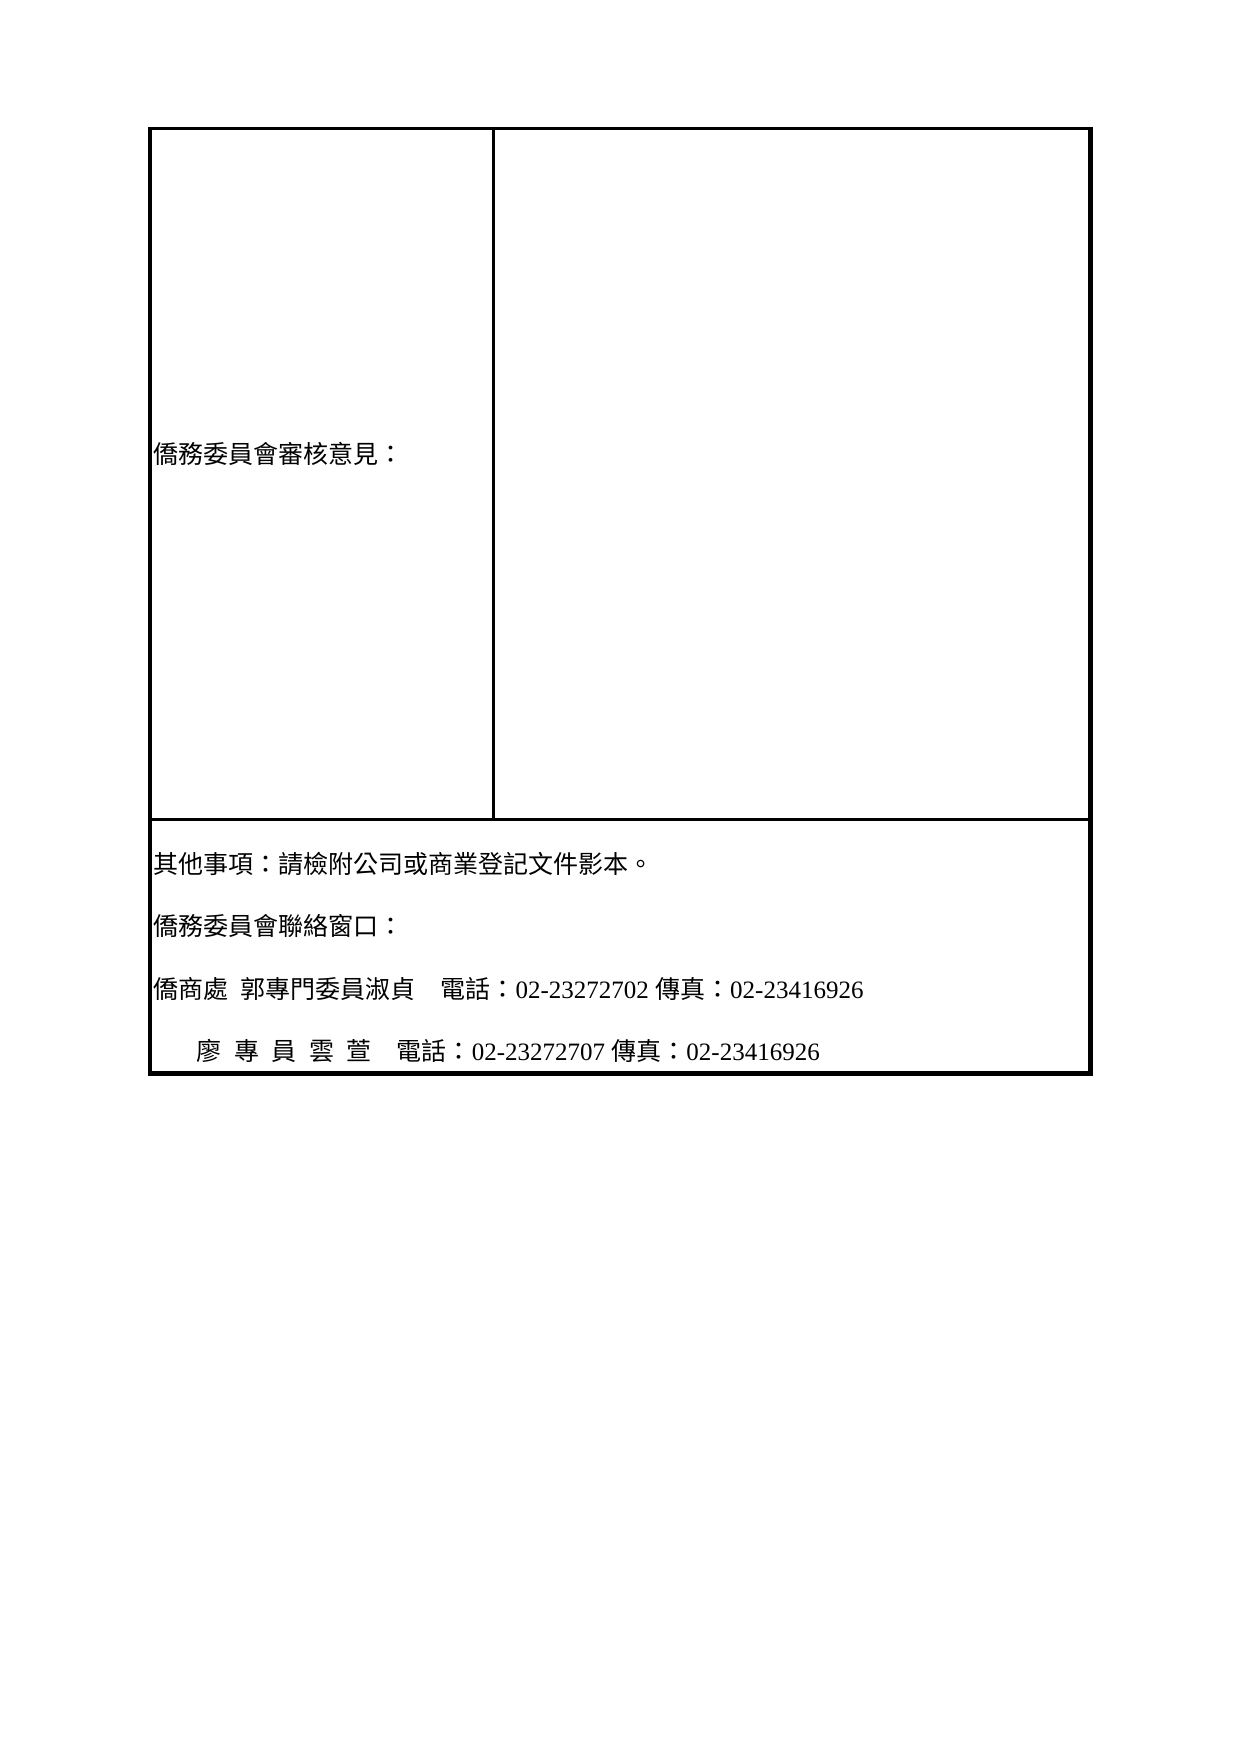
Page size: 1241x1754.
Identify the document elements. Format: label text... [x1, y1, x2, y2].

table_cell 僑務委員會審核意見： [152, 130, 492, 818]
table_cell 其他事項：請檢附公司或商業登記文件影本。 僑務委員會聯絡窗口： 僑商處 郭專門委員淑貞 電話：02-23272702 傳真：02-23416926 廖 專 員 雲 萱 電話：02-23272707 傳真：02-23416926 [152, 821, 1088, 1071]
table_cell [495, 130, 1088, 818]
